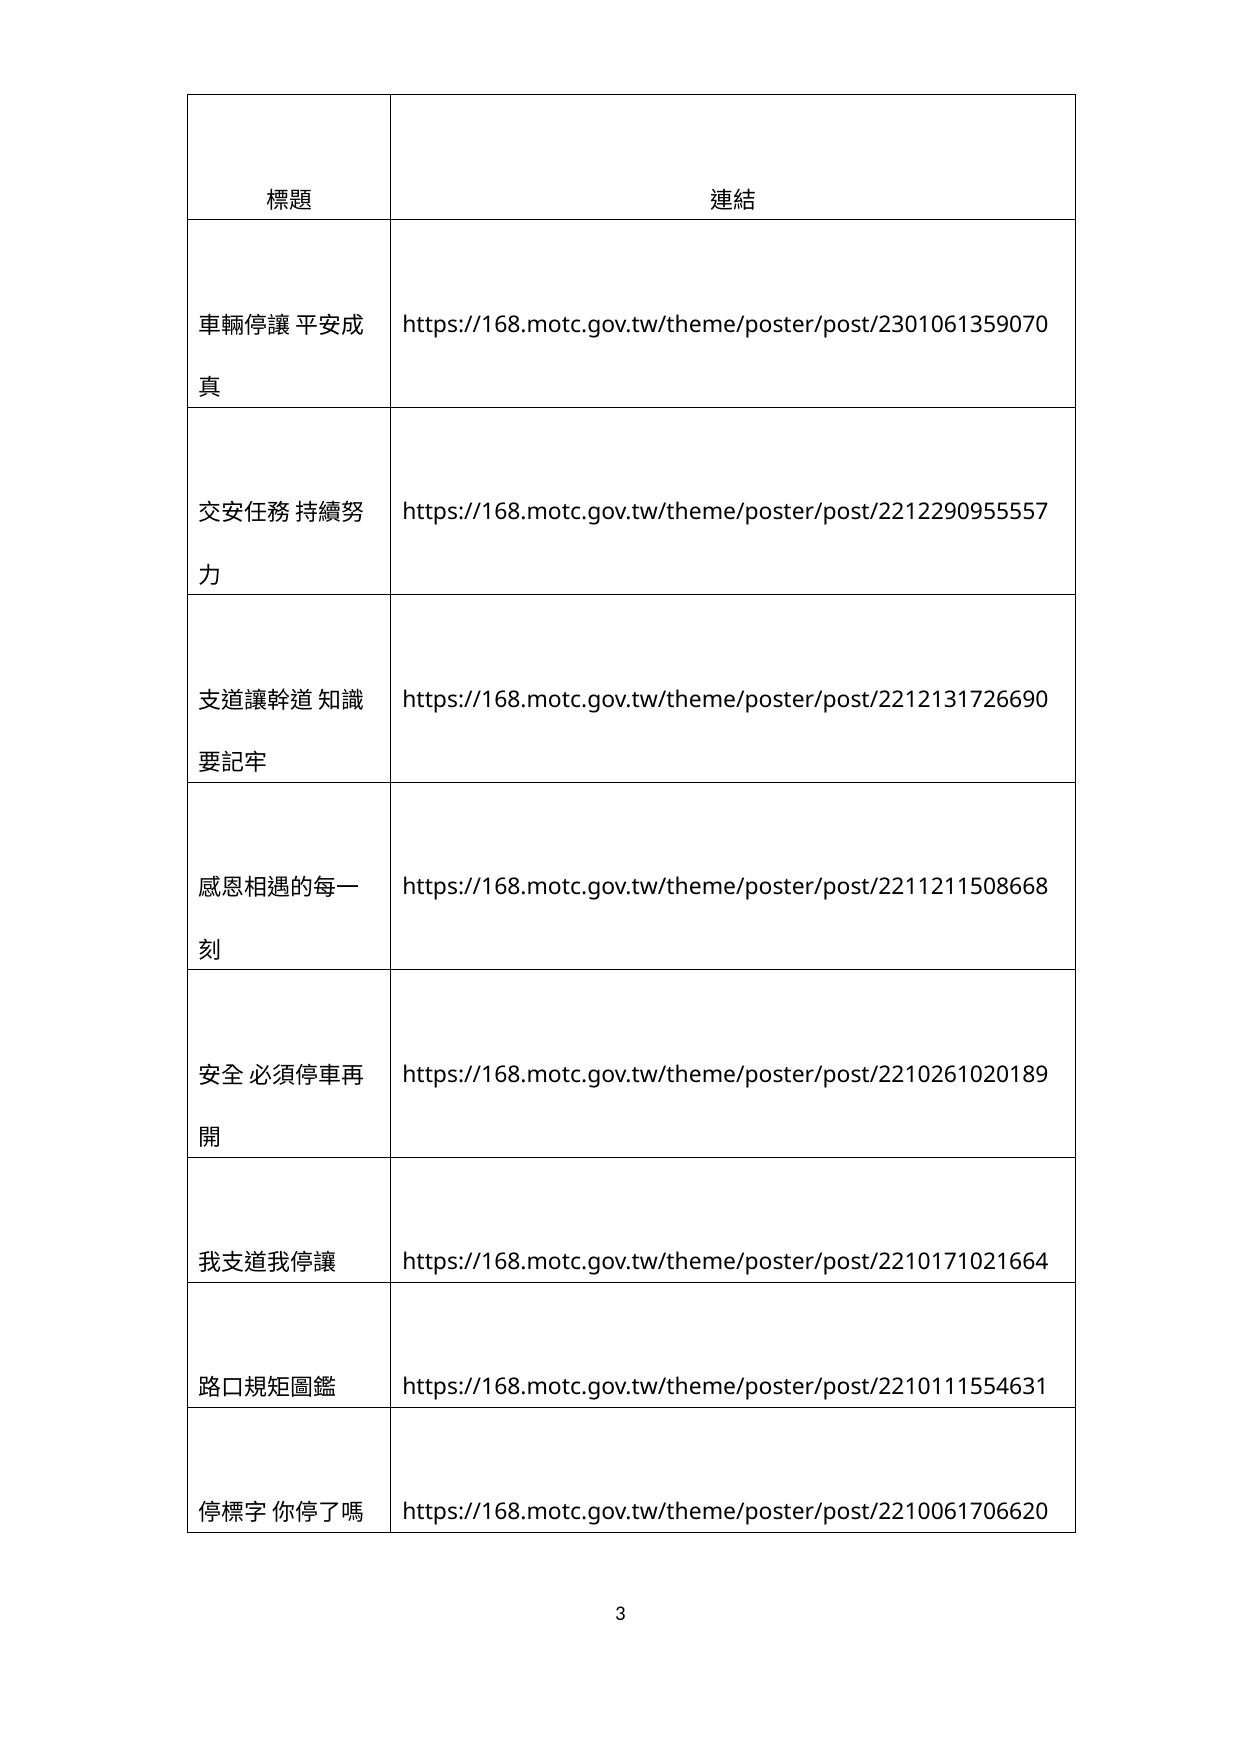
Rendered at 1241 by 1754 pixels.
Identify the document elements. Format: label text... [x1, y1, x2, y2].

table_cell https://168.motc.gov.tw/theme/poster/post/2212131726690 [391, 595, 1075, 782]
table_cell https://168.motc.gov.tw/theme/poster/post/2210111554631 [391, 1283, 1075, 1407]
table_cell https://168.motc.gov.tw/theme/poster/post/2210171021664 [391, 1158, 1075, 1282]
table_cell https://168.motc.gov.tw/theme/poster/post/2301061359070 [391, 220, 1075, 407]
table_cell 支道讓幹道 知識要記牢 [188, 595, 390, 782]
table_header 連結 [391, 95, 1075, 219]
table_cell https://168.motc.gov.tw/theme/poster/post/2210261020189 [391, 970, 1075, 1157]
table_cell 車輛停讓 平安成真 [188, 220, 390, 407]
table_cell 安全 必須停車再開 [188, 970, 390, 1157]
table_cell 感恩相遇的每一刻 [188, 783, 390, 969]
table_cell 停標字 你停了嗎 [188, 1408, 390, 1532]
table_cell https://168.motc.gov.tw/theme/poster/post/2212290955557 [391, 408, 1075, 594]
table_cell https://168.motc.gov.tw/theme/poster/post/2211211508668 [391, 783, 1075, 969]
table_cell https://168.motc.gov.tw/theme/poster/post/2210061706620 [391, 1408, 1075, 1532]
table_cell 路口規矩圖鑑 [188, 1283, 390, 1407]
table_cell 交安任務 持續努力 [188, 408, 390, 594]
table_cell 我支道我停讓 [188, 1158, 390, 1282]
table_header 標題 [188, 95, 390, 219]
